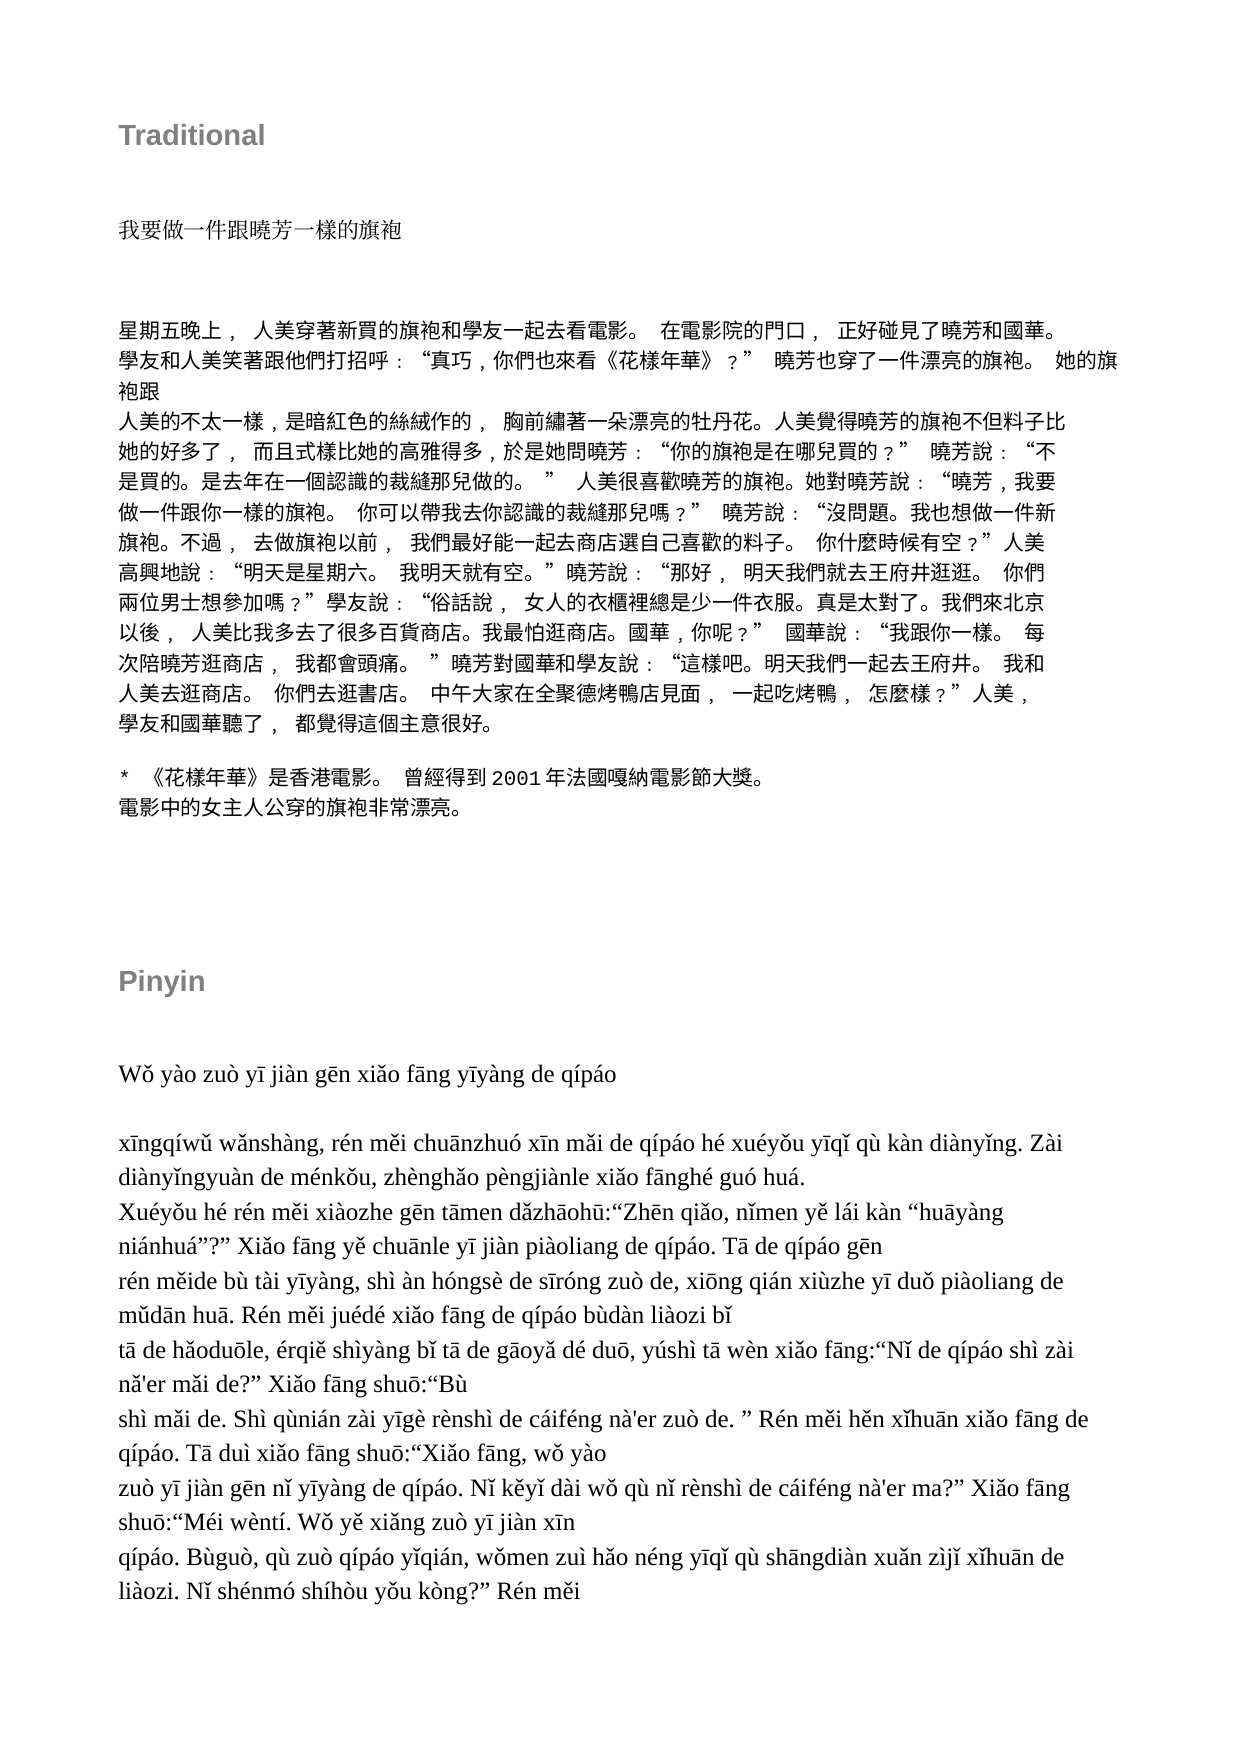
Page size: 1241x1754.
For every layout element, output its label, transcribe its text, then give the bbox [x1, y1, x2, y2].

text Wǒ yào zuò yī jiàn gēn xiǎo fāng yīyàng de qípáo xīngqíwǔ wǎnshàng, rén měi chuānzhuó xīn mǎi de qípáo hé xuéyǒu yīqǐ qù kàn diànyǐng. Zài diànyǐngyuàn de ménkǒu, zhènghǎo pèngjiànle xiǎo fānghé guó huá. Xuéyǒu hé rén měi xiàozhe gēn tāmen dǎzhāohū:“Zhēn qiǎo, nǐmen yě lái kàn “huāyàng niánhuá”?” Xiǎo fāng yě chuānle yī jiàn piàoliang de qípáo. Tā de qípáo gēn rén měide bù tài yīyàng, shì àn hóngsè de sīróng zuò de, xiōng qián xiùzhe yī duǒ piàoliang de mǔdān huā. Rén měi juédé xiǎo fāng de qípáo bùdàn liàozi bǐ tā de hǎoduōle, érqiě shìyàng bǐ tā de gāoyǎ dé duō, yúshì tā wèn xiǎo fāng:“Nǐ de qípáo shì zài nǎ'er mǎi de?” Xiǎo fāng shuō:“Bù shì mǎi de. Shì qùnián zài yīgè rènshì de cáiféng nà'er zuò de. ” Rén měi hěn xǐhuān xiǎo fāng de qípáo. Tā duì xiǎo fāng shuō:“Xiǎo fāng, wǒ yào zuò yī jiàn gēn nǐ yīyàng de qípáo. Nǐ kěyǐ dài wǒ qù nǐ rènshì de cáiféng nà'er ma?” Xiǎo fāng shuō:“Méi wèntí. Wǒ yě xiǎng zuò yī jiàn xīn qípáo. Bùguò, qù zuò qípáo yǐqián, wǒmen zuì hǎo néng yīqǐ qù shāngdiàn xuǎn zìjǐ xǐhuān de liàozi. Nǐ shénmó shíhòu yǒu kòng?” Rén měi [118, 1059, 1122, 1605]
text 以後﹐ 人美比我多去了很多百貨商店。我最怕逛商店。國華﹐你呢﹖” 國華說﹕“我跟你一樣。 每 [118, 617, 1122, 647]
text 她的好多了﹐ 而且式樣比她的高雅得多﹐於是她問曉芳﹕“你的旗袍是在哪兒買的﹖” 曉芳說﹕“不 [118, 435, 1122, 466]
text 旗袍。不過﹐ 去做旗袍以前﹐ 我們最好能一起去商店選自己喜歡的料子。 你什麼時候有空﹖”人美 [118, 526, 1122, 556]
text 我要做一件跟曉芳一樣的旗袍 [118, 213, 1122, 245]
text 學友和人美笑著跟他們打招呼﹕“真巧﹐你們也來看《花樣年華》﹖” 曉芳也穿了一件漂亮的旗袍。 她的旗袍跟 [118, 345, 1122, 405]
subtitle Pinyin [118, 964, 1122, 997]
text 星期五晚上﹐ 人美穿著新買的旗袍和學友一起去看電影。 在電影院的門口﹐ 正好碰見了曉芳和國華。 [118, 314, 1122, 345]
text 做一件跟你一樣的旗袍。 你可以帶我去你認識的裁縫那兒嗎﹖” 曉芳說﹕“沒問題。我也想做一件新 [118, 496, 1122, 526]
text 人美的不太一樣﹐是暗紅色的絲絨作的﹐ 胸前繡著一朵漂亮的牡丹花。人美覺得曉芳的旗袍不但料子比 [118, 405, 1122, 435]
text 學友和國華聽了﹐ 都覺得這個主意很好。 [118, 707, 1122, 737]
subtitle Traditional [118, 118, 1122, 152]
text 兩位男士想參加嗎﹖”學友說﹕“俗話說﹐ 女人的衣櫃裡總是少一件衣服。真是太對了。我們來北京 [118, 586, 1122, 617]
text 電影中的女主人公穿的旗袍非常漂亮。 [118, 792, 1122, 822]
text 人美去逛商店。 你們去逛書店。 中午大家在全聚德烤鴨店見面﹐ 一起吃烤鴨﹐ 怎麼樣﹖”人美﹐ [118, 677, 1122, 707]
text 高興地說﹕“明天是星期六。 我明天就有空。”曉芳說﹕“那好﹐ 明天我們就去王府井逛逛。 你們 [118, 556, 1122, 586]
text * 《花樣年華》是香港電影。 曾經得到2001年法國嘎納電影節大獎。 [118, 761, 1122, 792]
text 是買的。是去年在一個認識的裁縫那兒做的。 ” 人美很喜歡曉芳的旗袍。她對曉芳說﹕“曉芳﹐我要 [118, 466, 1122, 496]
text 次陪曉芳逛商店﹐ 我都會頭痛。 ”曉芳對國華和學友說﹕“這樣吧。明天我們一起去王府井。 我和 [118, 647, 1122, 677]
